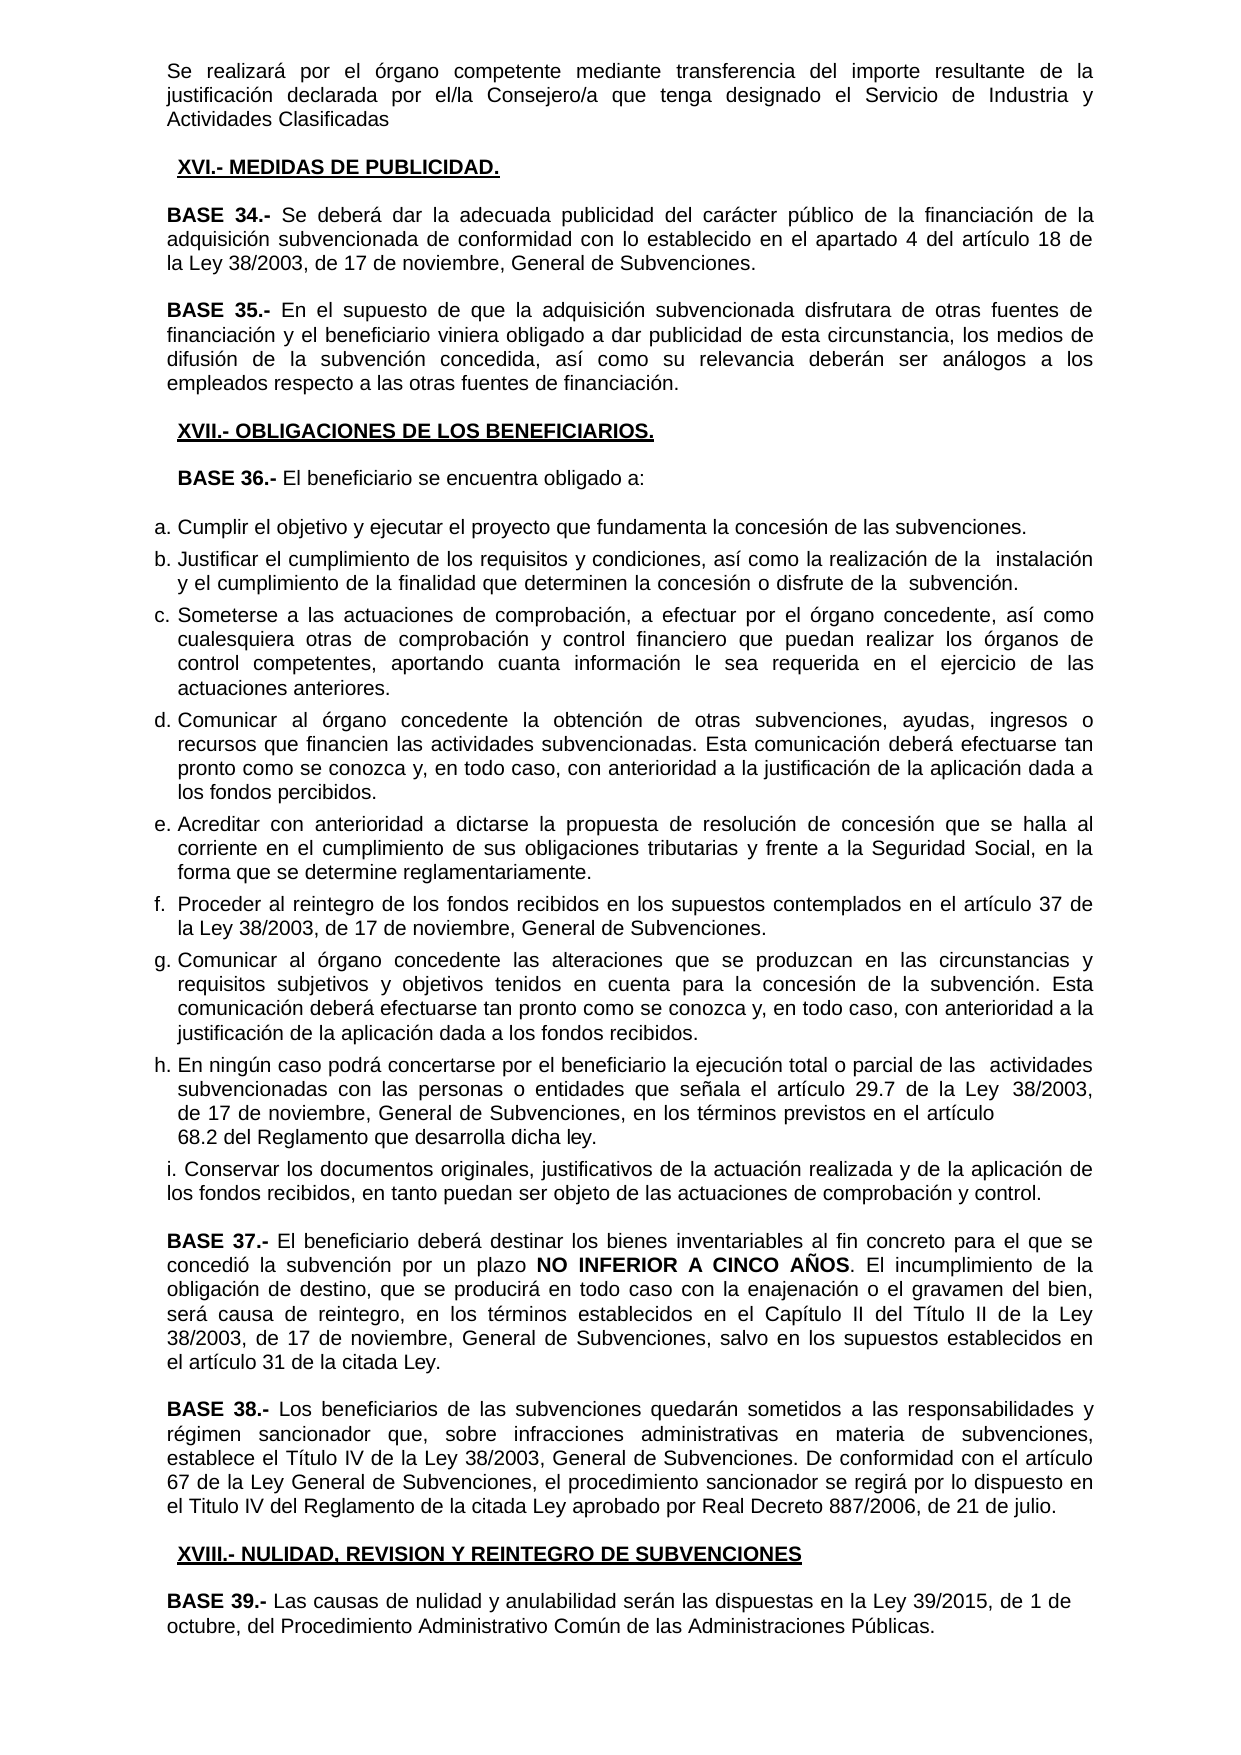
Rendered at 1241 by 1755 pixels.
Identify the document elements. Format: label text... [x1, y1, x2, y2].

list Acreditar con anterioridad a dictarse la propuesta de resolución de concesión que se halla al corriente en el cumplimiento de sus obligaciones tributarias y frente a la Seguridad Social, en la forma que se determine reglamentariamente. [167, 812, 1094, 884]
subtitle XVIII.- NULIDAD, REVISION Y REINTEGRO DE SUBVENCIONES [177, 1541, 1105, 1565]
list Comunicar al órgano concedente las alteraciones que se produzcan en las circunstancias y requisitos subjetivos y objetivos tenidos en cuenta para la concesión de la subvención. Esta comunicación deberá efectuarse tan pronto como se conozca y, en todo caso, con anterioridad a la justificación de la aplicación dada a los fondos recibidos. [167, 948, 1094, 1044]
list Cumplir el objetivo y ejecutar el proyecto que fundamenta la concesión de las subvenciones. [167, 515, 1105, 539]
list Someterse a las actuaciones de comprobación, a efectuar por el órgano concedente, así como cualesquiera otras de comprobación y control financiero que puedan realizar los órganos de control competentes, aportando cuanta información le sea requerida en el ejercicio de las actuaciones anteriores. [167, 603, 1094, 699]
list Justificar el cumplimiento de los requisitos y condiciones, así como la realización de la instalación y el cumplimiento de la finalidad que determinen la concesión o disfrute de la subvención. [167, 547, 1094, 595]
subtitle XVII.- OBLIGACIONES DE LOS BENEFICIARIOS. [177, 418, 1105, 442]
text i. Conservar los documentos originales, justificativos de la actuación realizada y de la aplicación de los fondos recibidos, en tanto puedan ser objeto de las actuaciones de comprobación y control. [167, 1157, 1094, 1205]
list En ningún caso podrá concertarse por el beneficiario la ejecución total o parcial de las actividades subvencionadas con las personas o entidades que señala el artículo 29.7 de la Ley 38/2003, de 17 de noviembre, General de Subvenciones, en los términos previstos en el artículo [167, 1052, 1094, 1125]
text BASE 38.- Los beneficiarios de las subvenciones quedarán sometidos a las responsabilidades y régimen sancionador que, sobre infracciones administrativas en materia de subvenciones, establece el Título IV de la Ley 38/2003, General de Subvenciones. De conformidad con el artículo 67 de la Ley General de Subvenciones, el procedimiento sancionador se regirá por lo dispuesto en el Titulo IV del Reglamento de la citada Ley aprobado por Real Decreto 887/2006, de 21 de julio. [167, 1397, 1094, 1518]
text BASE 39.- Las causas de nulidad y anulabilidad serán las dispuestas en la Ley 39/2015, de 1 de octubre, del Procedimiento Administrativo Común de las Administraciones Públicas. [167, 1589, 1093, 1637]
text BASE 34.- Se deberá dar la adecuada publicidad del carácter público de la financiación de la adquisición subvencionada de conformidad con lo establecido en el apartado 4 del artículo 18 de la Ley 38/2003, de 17 de noviembre, General de Subvenciones. [167, 202, 1094, 275]
text 68.2 del Reglamento que desarrolla dicha ley. [177, 1125, 1105, 1149]
text BASE 35.- En el supuesto de que la adquisición subvencionada disfrutara de otras fuentes de financiación y el beneficiario viniera obligado a dar publicidad de esta circunstancia, los medios de difusión de la subvención concedida, así como su relevancia deberán ser análogos a los empleados respecto a las otras fuentes de financiación. [167, 298, 1094, 395]
subtitle XVI.- MEDIDAS DE PUBLICIDAD. [177, 155, 1105, 179]
text BASE 36.- El beneficiario se encuentra obligado a: [177, 466, 1105, 490]
text Se realizará por el órgano competente mediante transferencia del importe resultante de la justificación declarada por el/la Consejero/a que tenga designado el Servicio de Industria y Actividades Clasificadas [167, 59, 1094, 131]
text BASE 37.- El beneficiario deberá destinar los bienes inventariables al fin concreto para el que se concedió la subvención por un plazo NO INFERIOR A CINCO AÑOS. El incumplimiento de la obligación de destino, que se producirá en todo caso con la enajenación o el gravamen del bien, será causa de reintegro, en los términos establecidos en el Capítulo II del Título II de la Ley 38/2003, de 17 de noviembre, General de Subvenciones, salvo en los supuestos establecidos en el artículo 31 de la citada Ley. [167, 1229, 1094, 1374]
list Proceder al reintegro de los fondos recibidos en los supuestos contemplados en el artículo 37 de la Ley 38/2003, de 17 de noviembre, General de Subvenciones. [167, 892, 1093, 940]
list Comunicar al órgano concedente la obtención de otras subvenciones, ayudas, ingresos o recursos que financien las actividades subvencionadas. Esta comunicación deberá efectuarse tan pronto como se conozca y, en todo caso, con anterioridad a la justificación de la aplicación dada a los fondos percibidos. [167, 707, 1094, 804]
